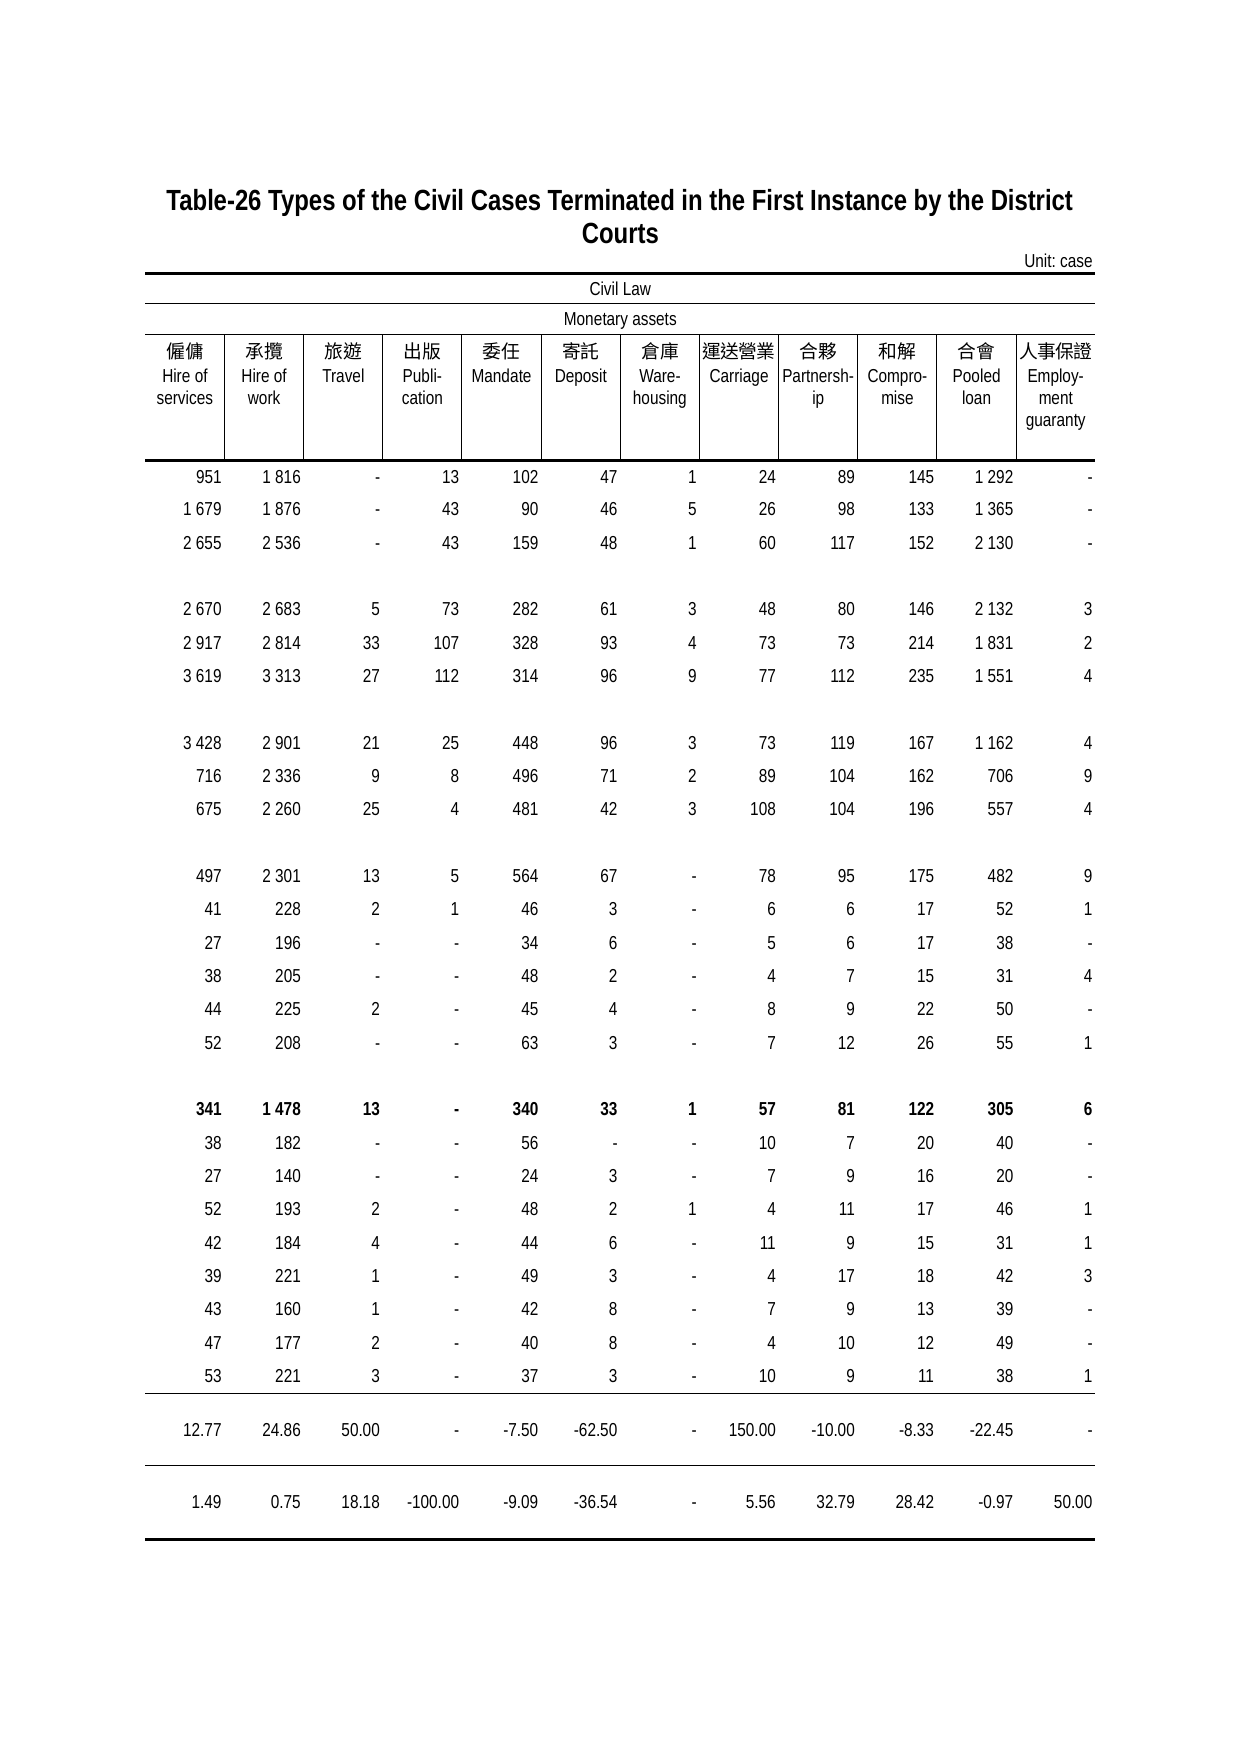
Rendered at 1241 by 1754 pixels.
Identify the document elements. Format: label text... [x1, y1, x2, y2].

table_cell 37 [462, 1359, 541, 1392]
table_cell 42 [541, 793, 620, 826]
table_cell - [1016, 1293, 1095, 1326]
table_cell [858, 693, 937, 726]
table_cell 5.56 [699, 1466, 778, 1538]
table_cell 1.49 [145, 1466, 224, 1538]
table_cell - [1016, 1326, 1095, 1359]
table_cell 221 [224, 1259, 303, 1292]
table_cell 98 [779, 493, 858, 526]
table_cell -36.54 [541, 1466, 620, 1538]
text Table-26 Types of the Civil Cases Terminated in the First Instance by the District Courts [148, 183, 1092, 250]
table_cell [937, 559, 1016, 592]
table_cell 1 365 [937, 493, 1016, 526]
table_cell 42 [145, 1226, 224, 1259]
table_cell 2 [541, 1193, 620, 1226]
table_cell 112 [779, 659, 858, 692]
table_cell 18.18 [304, 1466, 383, 1538]
table_cell 1 [620, 526, 699, 559]
table_cell 34 [462, 926, 541, 959]
table_cell 1 816 [224, 462, 303, 492]
table_cell 340 [462, 1093, 541, 1126]
table_cell [858, 826, 937, 859]
table_cell - [304, 926, 383, 959]
table_cell 89 [699, 759, 778, 792]
table_cell [224, 1059, 303, 1092]
table_cell 16 [858, 1159, 937, 1192]
table_cell 1 [383, 893, 462, 926]
table_cell 8 [541, 1293, 620, 1326]
table_cell 122 [858, 1093, 937, 1126]
table_cell -62.50 [541, 1394, 620, 1465]
table_cell 52 [145, 1193, 224, 1226]
table_cell 2 130 [937, 526, 1016, 559]
table_cell 9 [620, 659, 699, 692]
table_cell [1016, 693, 1095, 726]
table_cell 3 [541, 1359, 620, 1392]
table_cell 38 [145, 959, 224, 992]
table_cell 43 [145, 1293, 224, 1326]
table_cell [858, 559, 937, 592]
table_cell 73 [779, 626, 858, 659]
table_cell -8.33 [858, 1394, 937, 1465]
table_cell 193 [224, 1193, 303, 1226]
table_cell [462, 1059, 541, 1092]
table_cell 5 [620, 493, 699, 526]
table_cell 90 [462, 493, 541, 526]
table_cell 38 [145, 1126, 224, 1159]
table_cell 81 [779, 1093, 858, 1126]
table_cell 2 814 [224, 626, 303, 659]
table_cell 25 [304, 793, 383, 826]
table_cell 46 [541, 493, 620, 526]
table_cell - [620, 859, 699, 892]
table_cell - [1016, 1159, 1095, 1192]
table_cell - [383, 1259, 462, 1292]
table_cell 1 [304, 1293, 383, 1326]
table_cell 48 [699, 593, 778, 626]
table_cell 152 [858, 526, 937, 559]
table_cell 11 [779, 1193, 858, 1226]
table_cell - [383, 926, 462, 959]
table_cell 12.77 [145, 1394, 224, 1465]
table_cell - [620, 1394, 699, 1465]
table_cell [699, 826, 778, 859]
table_cell 2 [1016, 626, 1095, 659]
table_cell - [383, 1226, 462, 1259]
table_cell 47 [541, 462, 620, 492]
table_cell 41 [145, 893, 224, 926]
table_cell 4 [620, 626, 699, 659]
table_cell 33 [541, 1093, 620, 1126]
table_cell 僱傭 [145, 335, 224, 365]
table_cell 196 [858, 793, 937, 826]
table_cell 48 [541, 526, 620, 559]
table_cell - [304, 526, 383, 559]
table_cell 1 [1016, 1226, 1095, 1259]
table_cell - [620, 1126, 699, 1159]
table_cell 12 [779, 1026, 858, 1059]
table_cell [224, 693, 303, 726]
table_cell 27 [145, 926, 224, 959]
table_cell 159 [462, 526, 541, 559]
table_cell 177 [224, 1326, 303, 1359]
table_cell 9 [304, 759, 383, 792]
table_cell 60 [699, 526, 778, 559]
table_cell - [383, 1126, 462, 1159]
table_cell [304, 1059, 383, 1092]
table_cell -10.00 [779, 1394, 858, 1465]
table_cell - [1016, 926, 1095, 959]
table_cell [383, 826, 462, 859]
table_cell 49 [462, 1259, 541, 1292]
table_cell 11 [858, 1359, 937, 1392]
table_cell 6 [541, 926, 620, 959]
table_cell Compro- mise [858, 365, 936, 459]
table_cell - [1016, 1126, 1095, 1159]
table_cell [383, 559, 462, 592]
table_cell - [304, 1026, 383, 1059]
table_cell 13 [304, 859, 383, 892]
table_cell [699, 559, 778, 592]
table_cell 3 313 [224, 659, 303, 692]
table_cell - [1016, 526, 1095, 559]
table_cell 承攬 [225, 335, 303, 365]
table_cell 33 [304, 626, 383, 659]
table_cell 4 [699, 959, 778, 992]
table_cell 77 [699, 659, 778, 692]
table_cell 48 [462, 959, 541, 992]
table_cell [541, 1059, 620, 1092]
table_cell 108 [699, 793, 778, 826]
table_cell 328 [462, 626, 541, 659]
table_cell 119 [779, 726, 858, 759]
table_cell 716 [145, 759, 224, 792]
table_cell 150.00 [699, 1394, 778, 1465]
table_cell 13 [858, 1293, 937, 1326]
table_cell [937, 826, 1016, 859]
table_cell - [620, 1359, 699, 1392]
table_cell 9 [779, 1293, 858, 1326]
table_cell 44 [462, 1226, 541, 1259]
table_cell 57 [699, 1093, 778, 1126]
table_cell - [383, 1159, 462, 1192]
table_cell 45 [462, 993, 541, 1026]
table_cell 50 [937, 993, 1016, 1026]
table_cell 1 [304, 1259, 383, 1292]
table_cell 5 [304, 593, 383, 626]
table_cell Travel [304, 365, 382, 459]
table_cell Ware- housing [621, 365, 699, 459]
table_cell - [383, 959, 462, 992]
table_cell - [1016, 493, 1095, 526]
table_cell 1 [1016, 893, 1095, 926]
table_cell [1016, 1059, 1095, 1092]
table_cell - [620, 1226, 699, 1259]
table_cell [304, 826, 383, 859]
table_cell 2 [620, 759, 699, 792]
table_cell 146 [858, 593, 937, 626]
table_cell 71 [541, 759, 620, 792]
table_cell 53 [145, 1359, 224, 1392]
table_cell 8 [541, 1326, 620, 1359]
table_cell 17 [779, 1259, 858, 1292]
table_cell 42 [462, 1293, 541, 1326]
table_cell Publi- cation [383, 365, 461, 459]
table_cell 73 [699, 626, 778, 659]
table_cell Mandate [462, 365, 541, 459]
table_cell 2 901 [224, 726, 303, 759]
table_cell [304, 559, 383, 592]
table_cell 2 [304, 1326, 383, 1359]
table_cell 3 [620, 726, 699, 759]
table_cell [304, 693, 383, 726]
table_cell 96 [541, 726, 620, 759]
table_cell 67 [541, 859, 620, 892]
table_cell 675 [145, 793, 224, 826]
table_cell 1 679 [145, 493, 224, 526]
table_cell 496 [462, 759, 541, 792]
table_cell 4 [304, 1226, 383, 1259]
table_cell [779, 826, 858, 859]
table_cell 73 [383, 593, 462, 626]
table_cell -9.09 [462, 1466, 541, 1538]
table_cell 2 132 [937, 593, 1016, 626]
table_cell [620, 693, 699, 726]
table_cell 27 [145, 1159, 224, 1192]
table_cell [779, 693, 858, 726]
table_cell - [1016, 462, 1095, 492]
table_cell [462, 826, 541, 859]
table_cell 17 [858, 893, 937, 926]
table_cell 8 [383, 759, 462, 792]
table_cell [858, 1059, 937, 1092]
table_cell [145, 826, 224, 859]
table_cell 56 [462, 1126, 541, 1159]
table_cell - [620, 893, 699, 926]
table_cell 205 [224, 959, 303, 992]
table_cell [699, 1059, 778, 1092]
table_cell 73 [699, 726, 778, 759]
table_cell 2 [304, 893, 383, 926]
table_cell - [383, 1193, 462, 1226]
table_cell 3 [541, 893, 620, 926]
table_cell 1 [620, 1193, 699, 1226]
table_cell - [304, 959, 383, 992]
table_cell 145 [858, 462, 937, 492]
table_cell 80 [779, 593, 858, 626]
table_cell [541, 559, 620, 592]
table_cell [1016, 826, 1095, 859]
table_cell 2 536 [224, 526, 303, 559]
table_cell 50.00 [304, 1394, 383, 1465]
table_cell [620, 826, 699, 859]
table_cell - [304, 1159, 383, 1192]
table_cell 2 [541, 959, 620, 992]
table_cell 2 655 [145, 526, 224, 559]
table_cell 38 [937, 1359, 1016, 1392]
table_cell 314 [462, 659, 541, 692]
table_cell Deposit [542, 365, 620, 459]
table_cell 1 162 [937, 726, 1016, 759]
table_cell 出版 [383, 335, 461, 365]
table_cell 2 [304, 993, 383, 1026]
table_cell 6 [779, 926, 858, 959]
table_cell - [1016, 993, 1095, 1026]
table_cell 564 [462, 859, 541, 892]
table_cell 140 [224, 1159, 303, 1192]
table_cell 228 [224, 893, 303, 926]
table_cell 1 831 [937, 626, 1016, 659]
table_cell 39 [937, 1293, 1016, 1326]
table_cell Partnersh-ip [779, 365, 857, 459]
table_cell 倉庫 [621, 335, 699, 365]
table_cell 112 [383, 659, 462, 692]
table_cell [383, 693, 462, 726]
table_cell 3 [541, 1026, 620, 1059]
table_cell 25 [383, 726, 462, 759]
table_cell [145, 1059, 224, 1092]
table_cell - [383, 993, 462, 1026]
table_cell 人事保證 [1017, 335, 1095, 365]
table_cell - [620, 959, 699, 992]
table_cell 21 [304, 726, 383, 759]
table_cell 1 876 [224, 493, 303, 526]
table_cell - [304, 462, 383, 492]
table_cell - [304, 493, 383, 526]
table_cell 3 [541, 1259, 620, 1292]
table_cell [699, 693, 778, 726]
table_cell 706 [937, 759, 1016, 792]
table_cell 50.00 [1016, 1466, 1095, 1538]
table_cell 4 [1016, 726, 1095, 759]
table_cell 26 [699, 493, 778, 526]
table_cell Hire of work [225, 365, 303, 459]
table_cell 448 [462, 726, 541, 759]
table_cell 3 [620, 593, 699, 626]
table_cell -7.50 [462, 1394, 541, 1465]
table_cell - [304, 1126, 383, 1159]
table_cell 39 [145, 1259, 224, 1292]
table_cell 6 [699, 893, 778, 926]
table_cell 20 [858, 1126, 937, 1159]
table_cell 24.86 [224, 1394, 303, 1465]
table_cell 5 [383, 859, 462, 892]
table_cell 481 [462, 793, 541, 826]
table_cell 1 [1016, 1359, 1095, 1392]
table_cell 15 [858, 959, 937, 992]
table_cell 24 [699, 462, 778, 492]
table_cell 1 [620, 462, 699, 492]
table_cell 7 [779, 959, 858, 992]
table_cell 89 [779, 462, 858, 492]
table_cell - [383, 1359, 462, 1392]
table_cell 96 [541, 659, 620, 692]
table_cell 11 [699, 1226, 778, 1259]
table_cell 3 619 [145, 659, 224, 692]
table_cell 48 [462, 1193, 541, 1226]
table_cell 4 [1016, 793, 1095, 826]
table_cell 2 683 [224, 593, 303, 626]
table_cell Carriage [700, 365, 778, 459]
table_cell 2 301 [224, 859, 303, 892]
table_cell [779, 1059, 858, 1092]
table_cell 102 [462, 462, 541, 492]
table_cell [224, 559, 303, 592]
table_cell [224, 826, 303, 859]
table_cell 1 [620, 1093, 699, 1126]
table_cell 46 [462, 893, 541, 926]
table_cell 8 [699, 993, 778, 1026]
table_cell - [620, 1326, 699, 1359]
table_cell 1 292 [937, 462, 1016, 492]
table_cell 12 [858, 1326, 937, 1359]
table_cell 49 [937, 1326, 1016, 1359]
table_cell 52 [145, 1026, 224, 1059]
table_cell -22.45 [937, 1394, 1016, 1465]
table_cell 15 [858, 1226, 937, 1259]
table_cell 31 [937, 1226, 1016, 1259]
table_cell 196 [224, 926, 303, 959]
table_cell 合夥 [779, 335, 857, 365]
table_cell 2 670 [145, 593, 224, 626]
table_cell 497 [145, 859, 224, 892]
table_cell - [620, 1026, 699, 1059]
table_cell 93 [541, 626, 620, 659]
table_cell 4 [541, 993, 620, 1026]
table_cell 10 [779, 1326, 858, 1359]
table_cell 4 [699, 1259, 778, 1292]
table_header Civil Law [145, 275, 1095, 303]
table_cell 482 [937, 859, 1016, 892]
table_cell 22 [858, 993, 937, 1026]
table_cell -100.00 [383, 1466, 462, 1538]
table_cell [145, 559, 224, 592]
table_cell - [383, 1326, 462, 1359]
table_cell - [541, 1126, 620, 1159]
table_cell 10 [699, 1359, 778, 1392]
table_cell 9 [1016, 759, 1095, 792]
table_cell 31 [937, 959, 1016, 992]
table_cell 78 [699, 859, 778, 892]
table_cell 4 [1016, 959, 1095, 992]
table_cell - [620, 993, 699, 1026]
table_cell 3 [541, 1159, 620, 1192]
table_cell - [383, 1394, 462, 1465]
table_cell 117 [779, 526, 858, 559]
table_cell 7 [699, 1026, 778, 1059]
table_cell - [383, 1093, 462, 1126]
table_cell 3 [304, 1359, 383, 1392]
table_cell Monetary assets [145, 304, 1095, 334]
table_cell - [620, 1466, 699, 1538]
table_cell 208 [224, 1026, 303, 1059]
table_cell 9 [1016, 859, 1095, 892]
table_cell 2 260 [224, 793, 303, 826]
table_cell 13 [304, 1093, 383, 1126]
table_cell 43 [383, 526, 462, 559]
table_cell 2 336 [224, 759, 303, 792]
table_cell Hire of services [145, 365, 224, 459]
table_cell 167 [858, 726, 937, 759]
table_cell 7 [779, 1126, 858, 1159]
table_cell 18 [858, 1259, 937, 1292]
table_cell 24 [462, 1159, 541, 1192]
table_cell [620, 1059, 699, 1092]
table_cell 52 [937, 893, 1016, 926]
table_cell [462, 693, 541, 726]
table_cell [937, 1059, 1016, 1092]
table_cell Employ- ment guaranty [1017, 365, 1095, 459]
table_cell 557 [937, 793, 1016, 826]
table_cell 341 [145, 1093, 224, 1126]
table_cell 6 [541, 1226, 620, 1259]
table_cell 3 [1016, 1259, 1095, 1292]
table_cell 1 478 [224, 1093, 303, 1126]
table_cell 0.75 [224, 1466, 303, 1538]
table_cell 1 [1016, 1026, 1095, 1059]
table_cell 4 [1016, 659, 1095, 692]
table_cell 42 [937, 1259, 1016, 1292]
table_cell 160 [224, 1293, 303, 1326]
table_cell 3 [1016, 593, 1095, 626]
table_cell 寄託 [542, 335, 620, 365]
table_cell 旅遊 [304, 335, 382, 365]
table_cell 214 [858, 626, 937, 659]
table_cell 和解 [858, 335, 936, 365]
table_cell 221 [224, 1359, 303, 1392]
table_cell - [383, 1026, 462, 1059]
table_cell 4 [383, 793, 462, 826]
table_cell - [1016, 1394, 1095, 1465]
table_cell 32.79 [779, 1466, 858, 1538]
table_cell 182 [224, 1126, 303, 1159]
table_cell 104 [779, 759, 858, 792]
table_cell 4 [699, 1193, 778, 1226]
table_cell 9 [779, 993, 858, 1026]
table_cell 175 [858, 859, 937, 892]
table_cell 40 [937, 1126, 1016, 1159]
table_cell 17 [858, 1193, 937, 1226]
table_cell Pooled loan [937, 365, 1016, 459]
table_cell 104 [779, 793, 858, 826]
table_cell [937, 693, 1016, 726]
table_cell 運送營業 [700, 335, 778, 365]
table_cell 107 [383, 626, 462, 659]
text Unit: case [148, 250, 1092, 272]
table_cell 95 [779, 859, 858, 892]
table_cell 2 [304, 1193, 383, 1226]
table_cell 合會 [937, 335, 1016, 365]
table_cell - [383, 1293, 462, 1326]
table_cell 9 [779, 1359, 858, 1392]
table_cell [462, 559, 541, 592]
table_cell 9 [779, 1159, 858, 1192]
table_cell 6 [779, 893, 858, 926]
table_cell 43 [383, 493, 462, 526]
table_cell 1 551 [937, 659, 1016, 692]
table_cell 184 [224, 1226, 303, 1259]
table_cell 44 [145, 993, 224, 1026]
table_cell 40 [462, 1326, 541, 1359]
table_cell 20 [937, 1159, 1016, 1192]
table_cell 9 [779, 1226, 858, 1259]
table_cell 17 [858, 926, 937, 959]
table_cell 26 [858, 1026, 937, 1059]
table_cell 55 [937, 1026, 1016, 1059]
table_cell 6 [1016, 1093, 1095, 1126]
table_cell 3 [620, 793, 699, 826]
table_cell 305 [937, 1093, 1016, 1126]
table_cell [541, 826, 620, 859]
table_cell [383, 1059, 462, 1092]
table_cell 4 [699, 1326, 778, 1359]
table_cell 282 [462, 593, 541, 626]
table_cell - [620, 926, 699, 959]
table_cell 162 [858, 759, 937, 792]
table_cell 225 [224, 993, 303, 1026]
table_cell 2 917 [145, 626, 224, 659]
table_cell 38 [937, 926, 1016, 959]
table_cell 47 [145, 1326, 224, 1359]
table_cell 10 [699, 1126, 778, 1159]
table_cell [1016, 559, 1095, 592]
table_cell [541, 693, 620, 726]
table_cell 235 [858, 659, 937, 692]
table_cell 46 [937, 1193, 1016, 1226]
table_cell - [620, 1159, 699, 1192]
table_cell [620, 559, 699, 592]
table_cell -0.97 [937, 1466, 1016, 1538]
table_cell 27 [304, 659, 383, 692]
table_cell 28.42 [858, 1466, 937, 1538]
table_cell 5 [699, 926, 778, 959]
table_cell [145, 693, 224, 726]
table_cell 3 428 [145, 726, 224, 759]
table_cell 1 [1016, 1193, 1095, 1226]
table_cell - [620, 1259, 699, 1292]
table_cell 7 [699, 1293, 778, 1326]
table_cell 委任 [462, 335, 541, 365]
table_cell - [620, 1293, 699, 1326]
table_cell 63 [462, 1026, 541, 1059]
table_cell 61 [541, 593, 620, 626]
table_cell 951 [145, 462, 224, 492]
table_cell 13 [383, 462, 462, 492]
table_cell 7 [699, 1159, 778, 1192]
table_cell 133 [858, 493, 937, 526]
table_cell [779, 559, 858, 592]
